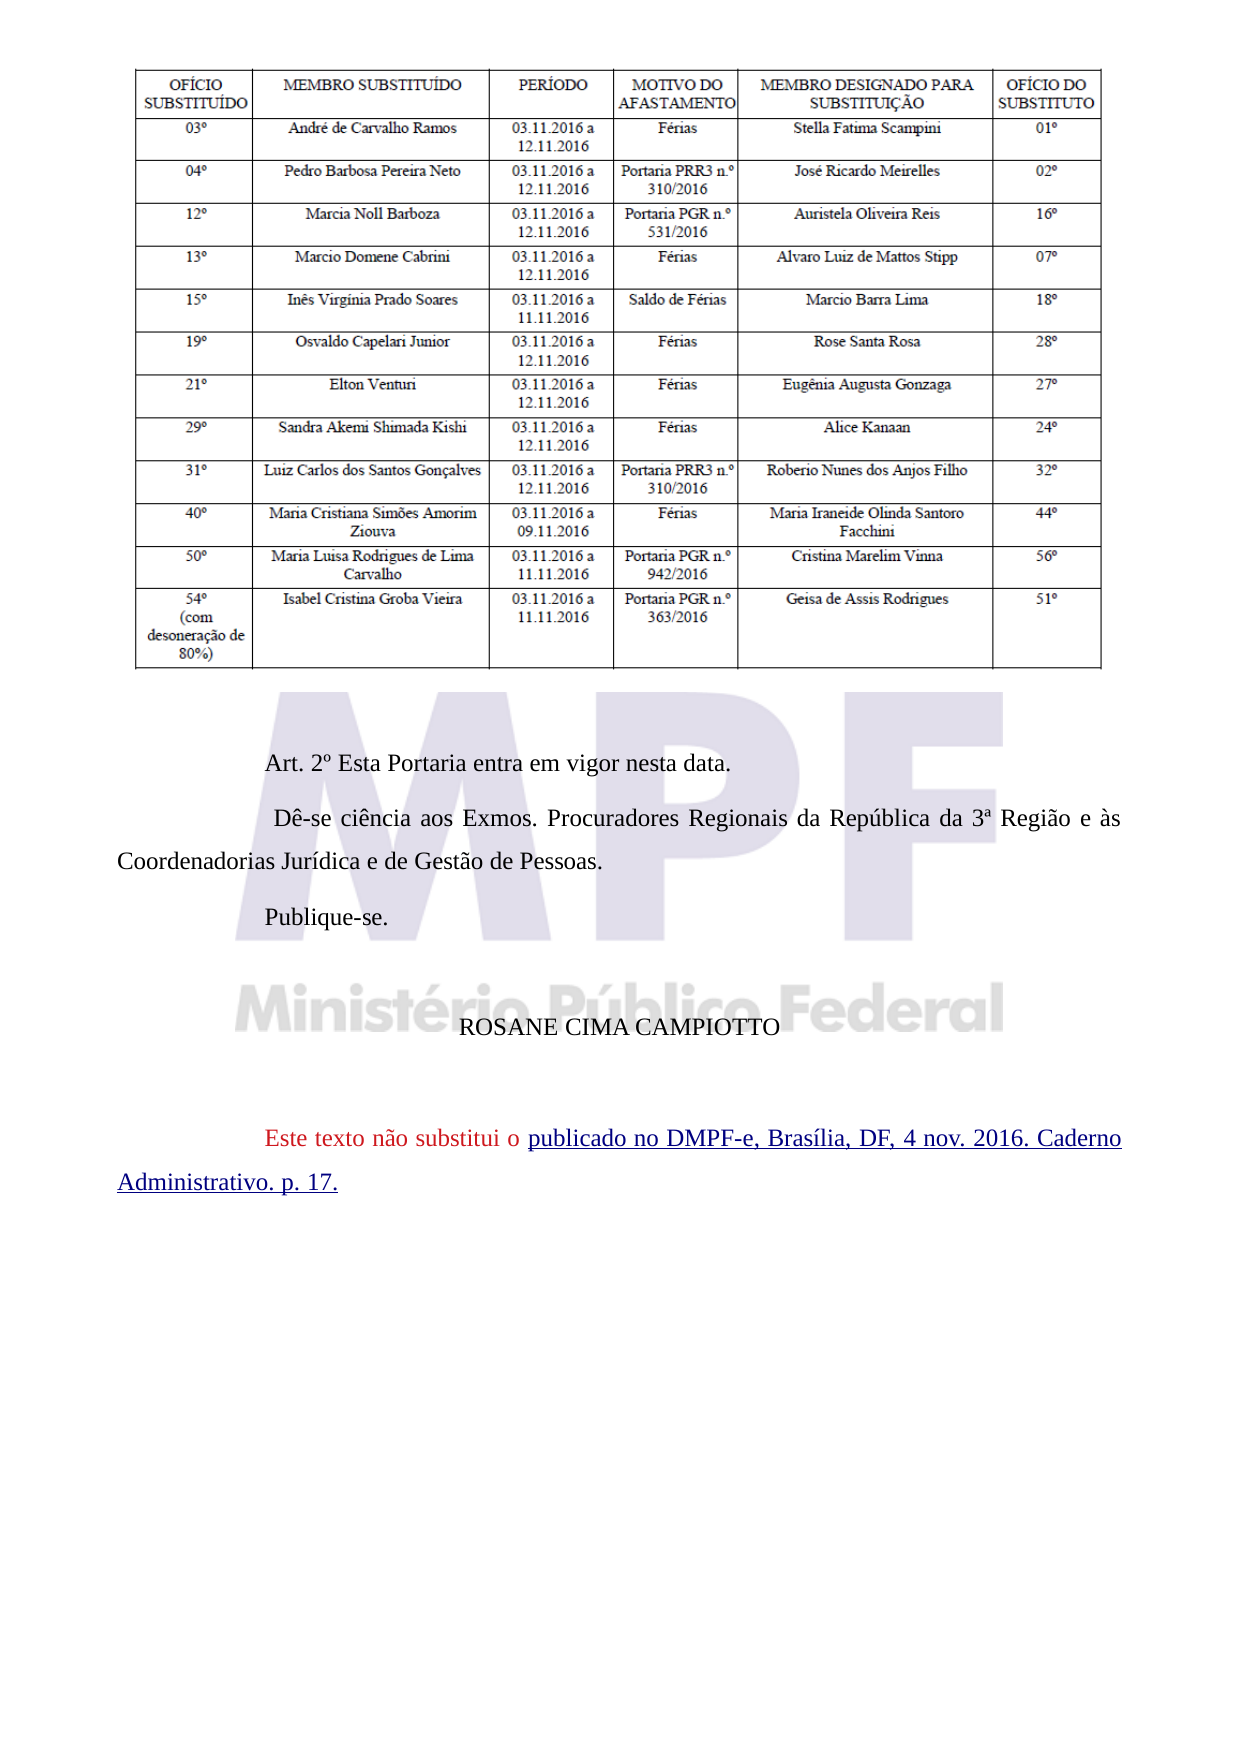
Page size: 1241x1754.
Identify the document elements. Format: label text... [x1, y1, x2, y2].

picture [235, 692, 1004, 747]
picture [235, 931, 1004, 1012]
text Este texto não substitui o publicado no DMPF-e, Brasília, DF, 4 nov. 2016. Caderno Administrativo. p. 17. [117, 1123, 1122, 1195]
text Publique-se. [117, 902, 1122, 931]
picture [235, 776, 1004, 803]
text Dê-se ciência aos Exmos. Procuradores Regionais da República da 3ª Região e às Coordenadorias Jurídica e de Gestão de Pessoas. [117, 803, 1122, 875]
picture [235, 875, 1004, 902]
picture [117, 59, 1122, 678]
text ROSANE CIMA CAMPIOTTO [117, 1012, 1122, 1041]
text Art. 2º Esta Portaria entra em vigor nesta data. [117, 747, 1122, 776]
